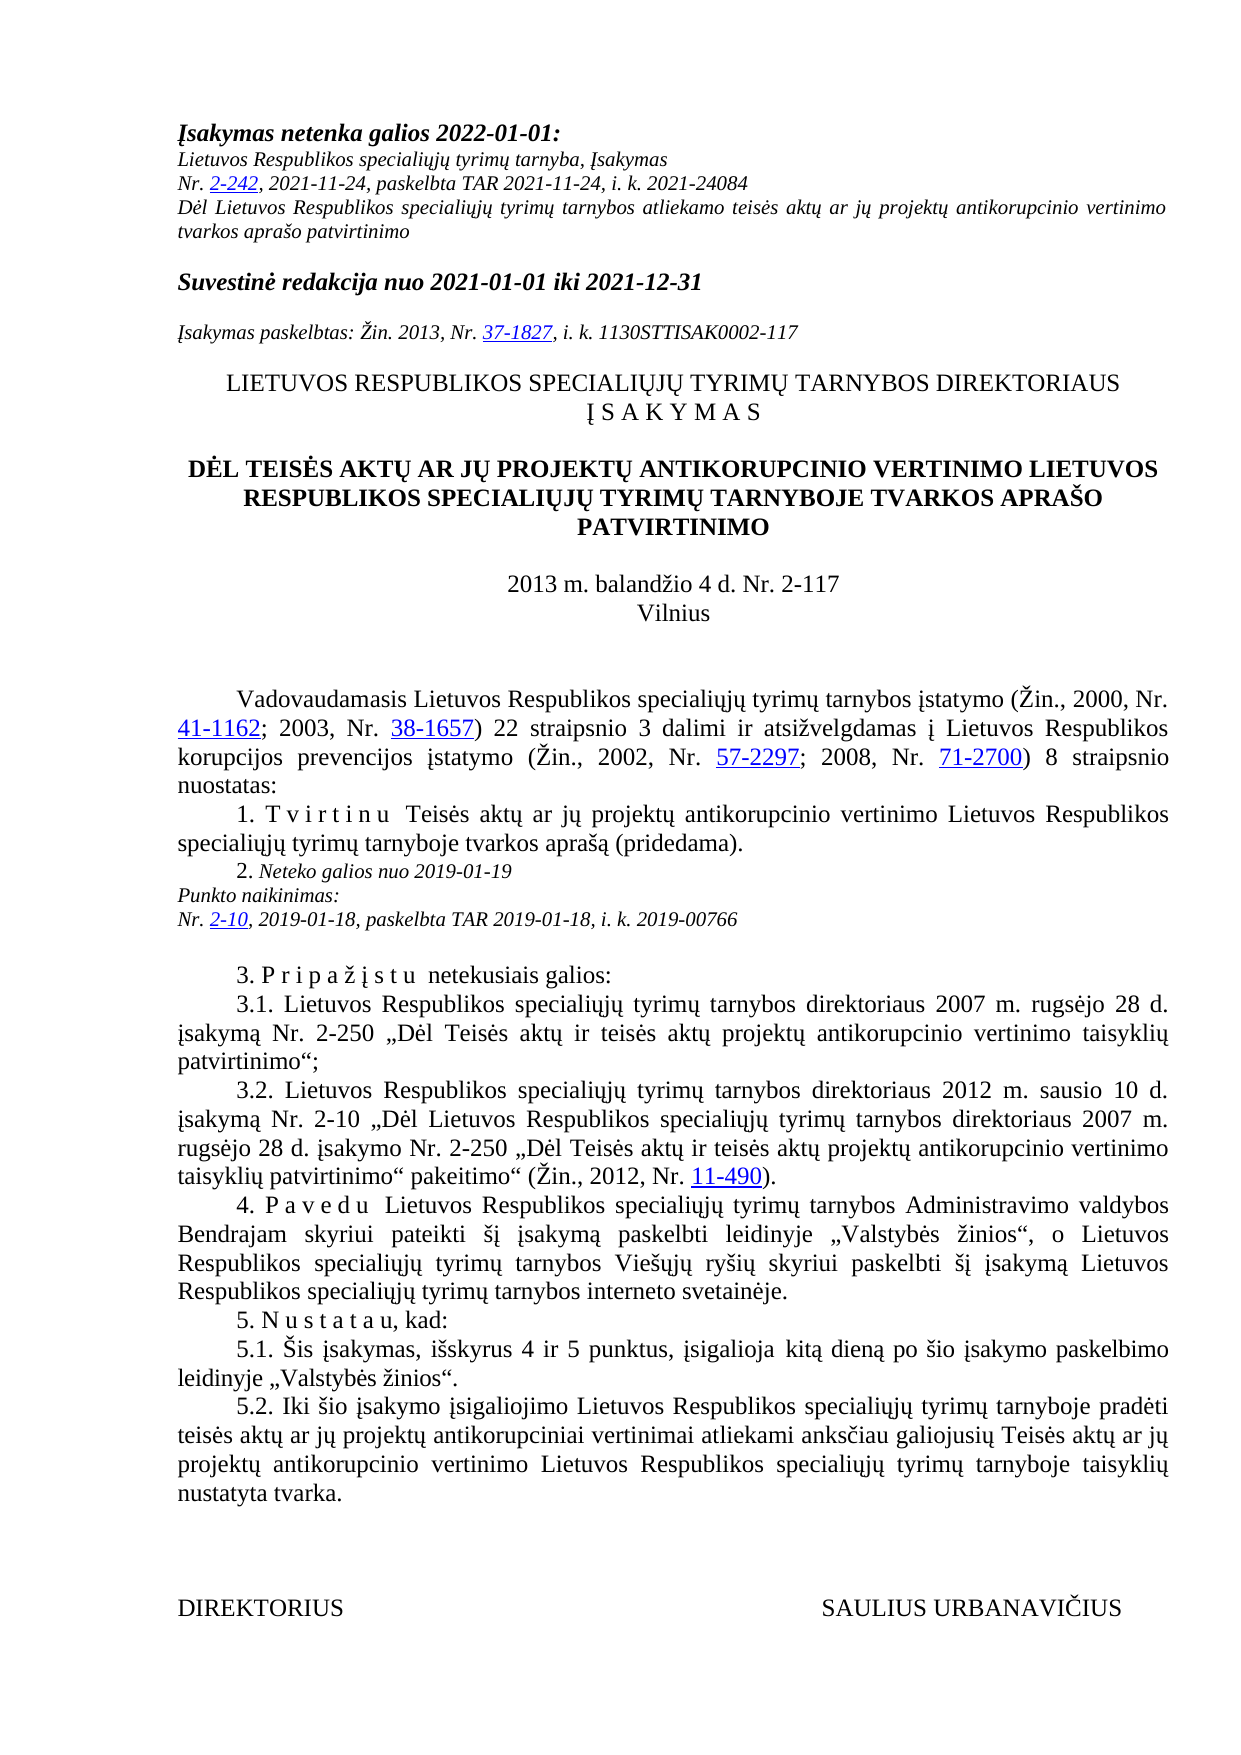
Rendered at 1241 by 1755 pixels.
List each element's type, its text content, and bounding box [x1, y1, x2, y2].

text 3.1. Lietuvos Respublikos specialiųjų tyrimų tarnybos direktoriaus 2007 m. rugsėjo 28 d. įsakymą Nr. 2-250 „Dėl Teisės aktų ir teisės aktų projektų antikorupcinio vertinimo taisyklių patvirtinimo“; [177, 989, 1169, 1075]
text Vilnius [177, 598, 1169, 627]
text 2. Neteko galios nuo 2019-01-19 [177, 857, 1169, 883]
text Įsakymas netenka galios 2022-01-01: [177, 118, 1169, 147]
text Lietuvos Respublikos specialiųjų tyrimų tarnyba, Įsakymas [177, 147, 1169, 171]
text 5.2. Iki šio įsakymo įsigaliojimo Lietuvos Respublikos specialiųjų tyrimų tarnyboje pradėti teisės aktų ar jų projektų antikorupciniai vertinimai atliekami anksčiau galiojusių Teisės aktų ar jų projektų antikorupcinio vertinimo Lietuvos Respublikos specialiųjų tyrimų tarnyboje taisyklių nustatyta tvarka. [177, 1391, 1169, 1506]
text 3.2. Lietuvos Respublikos specialiųjų tyrimų tarnybos direktoriaus 2012 m. sausio 10 d. įsakymą Nr. 2-10 „Dėl Lietuvos Respublikos specialiųjų tyrimų tarnybos direktoriaus 2007 m. rugsėjo 28 d. įsakymo Nr. 2-250 „Dėl Teisės aktų ir teisės aktų projektų antikorupcinio vertinimo taisyklių patvirtinimo“ pakeitimo“ (Žin., 2012, Nr. 11-490). [177, 1075, 1169, 1190]
text Nr. 2-242, 2021-11-24, paskelbta TAR 2021-11-24, i. k. 2021-24084 [177, 171, 1169, 195]
text DĖL TEISĖS AKTŲ AR JŲ PROJEKTŲ ANTIKORUPCINIO VERTINIMO LIETUVOS RESPUBLIKOS SPECIALIŲJŲ TYRIMŲ TARNYBOJE TVARKOS APRAŠO PATVIRTINIMO [177, 454, 1169, 541]
text 1. Tvirtinu Teisės aktų ar jų projektų antikorupcinio vertinimo Lietuvos Respublikos specialiųjų tyrimų tarnyboje tvarkos aprašą (pridedama). [177, 799, 1169, 857]
text Direktorius Saulius Urbanavičius [177, 1593, 1169, 1621]
text Punkto naikinimas: [177, 883, 1169, 907]
text Suvestinė redakcija nuo 2021-01-01 iki 2021-12-31 [177, 267, 1169, 296]
text Vadovaudamasis Lietuvos Respublikos specialiųjų tyrimų tarnybos įstatymo (Žin., 2000, Nr. 41-1162; 2003, Nr. 38-1657) 22 straipsnio 3 dalimi ir atsižvelgdamas į Lietuvos Respublikos korupcijos prevencijos įstatymo (Žin., 2002, Nr. 57-2297; 2008, Nr. 71-2700) 8 straipsnio nuostatas: [177, 684, 1169, 799]
text Į S A K Y M A S [177, 397, 1169, 426]
text Dėl Lietuvos Respublikos specialiųjų tyrimų tarnybos atliekamo teisės aktų ar jų projektų antikorupcinio vertinimo tvarkos aprašo patvirtinimo [177, 195, 1169, 243]
text 2013 m. balandžio 4 d. Nr. 2-117 [177, 569, 1169, 598]
text Nr. 2-10, 2019-01-18, paskelbta TAR 2019-01-18, i. k. 2019-00766 [177, 907, 1169, 931]
text LIETUVOS RESPUBLIKOS SPECIALIŲJŲ TYRIMŲ TARNYBOS DIREKTORIAUS [177, 368, 1169, 397]
text 5.1. Šis įsakymas, išskyrus 4 ir 5 punktus, įsigalioja kitą dieną po šio įsakymo paskelbimo leidinyje „Valstybės žinios“. [177, 1334, 1169, 1391]
text Įsakymas paskelbtas: Žin. 2013, Nr. 37-1827, i. k. 1130STTISAK0002-117 [177, 320, 1169, 344]
text 4. Pavedu Lietuvos Respublikos specialiųjų tyrimų tarnybos Administravimo valdybos Bendrajam skyriui pateikti šį įsakymą paskelbti leidinyje „Valstybės žinios“, o Lietuvos Respublikos specialiųjų tyrimų tarnybos Viešųjų ryšių skyriui paskelbti šį įsakymą Lietuvos Respublikos specialiųjų tyrimų tarnybos interneto svetainėje. [177, 1190, 1169, 1305]
text 5. Nustatau, kad: [177, 1305, 1169, 1334]
text 3. Pripažįstu netekusiais galios: [177, 960, 1169, 989]
